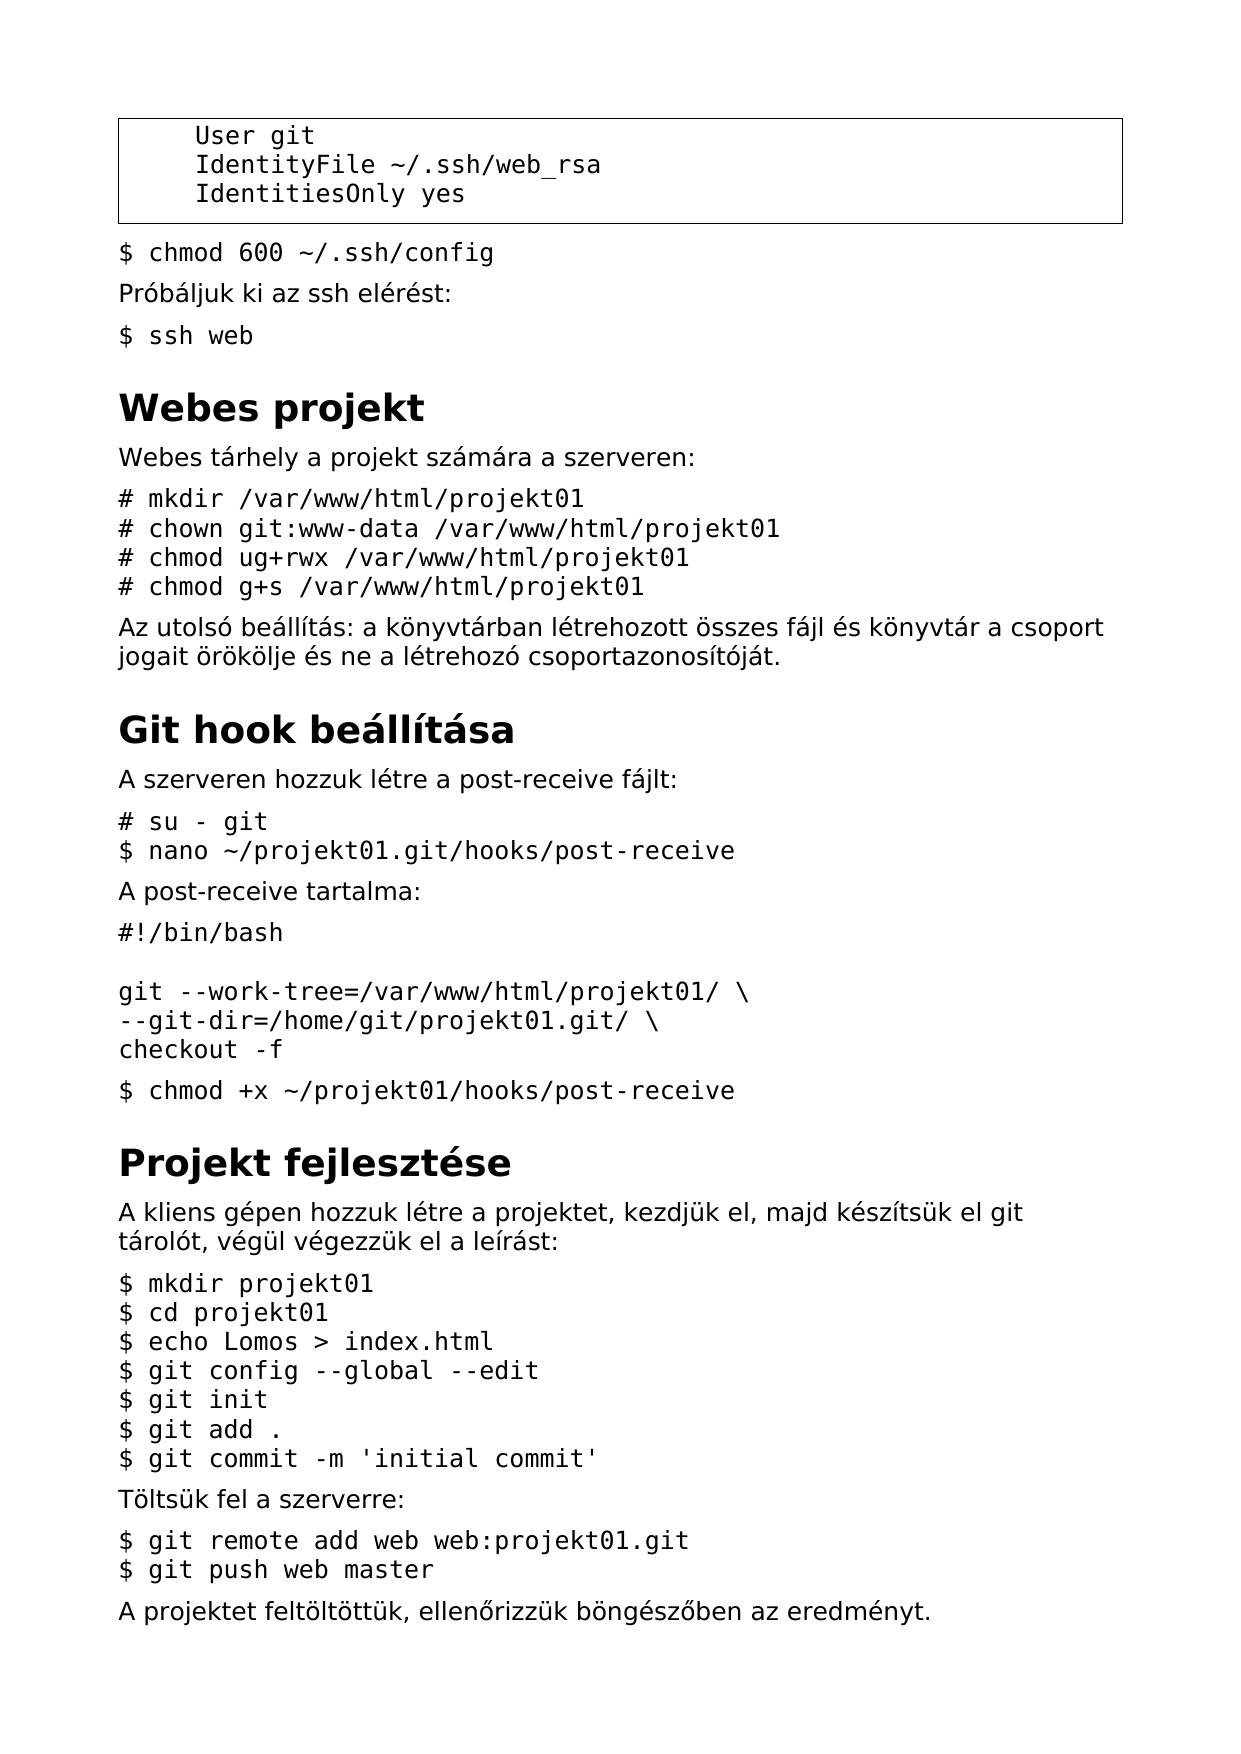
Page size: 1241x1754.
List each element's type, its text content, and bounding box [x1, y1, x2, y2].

subtitle Projekt fejlesztése [118, 1142, 1122, 1186]
text $ chmod +x ~/projekt01/hooks/post-receive [118, 1076, 1122, 1105]
subtitle Git hook beállítása [118, 709, 1122, 752]
text A projektet feltöltöttük, ellenőrizzük böngészőben az eredményt. [118, 1597, 1122, 1626]
text Webes tárhely a projekt számára a szerveren: [118, 443, 1122, 472]
text A post-receive tartalma: [118, 877, 1122, 906]
text $ chmod 600 ~/.ssh/config [118, 238, 1122, 267]
text Töltsük fel a szerverre: [118, 1485, 1122, 1514]
text Próbáljuk ki az ssh elérést: [118, 279, 1122, 308]
text $ git remote add web web:projekt01.git $ git push web master [118, 1527, 1122, 1585]
text $ mkdir projekt01 $ cd projekt01 $ echo Lomos > index.html $ git config --global --edit $ git init $ git add . $ git commit -m 'initial commit' [118, 1269, 1122, 1473]
text # mkdir /var/www/html/projekt01 # chown git:www-data /var/www/html/projekt01 # chmod ug+rwx /var/www/html/projekt01 # chmod g+s /var/www/html/projekt01 [118, 484, 1122, 601]
table_header User git IdentityFile ~/.ssh/web_rsa IdentitiesOnly yes [119, 119, 1122, 223]
text $ ssh web [118, 321, 1122, 350]
text A kliens gépen hozzuk létre a projektet, kezdjük el, majd készítsük el git tárolót, végül végezzük el a leírást: [118, 1198, 1122, 1256]
text # su - git $ nano ~/projekt01.git/hooks/post-receive [118, 807, 1122, 865]
subtitle Webes projekt [118, 387, 1122, 430]
text #!/bin/bash git --work-tree=/var/www/html/projekt01/ \ --git-dir=/home/git/projekt01.git/ \ checkout -f [118, 918, 1122, 1064]
text A szerveren hozzuk létre a post-receive fájlt: [118, 765, 1122, 794]
text Az utolsó beállítás: a könyvtárban létrehozott összes fájl és könyvtár a csoport jogait örökölje és ne a létrehozó csoportazonosítóját. [118, 613, 1122, 671]
